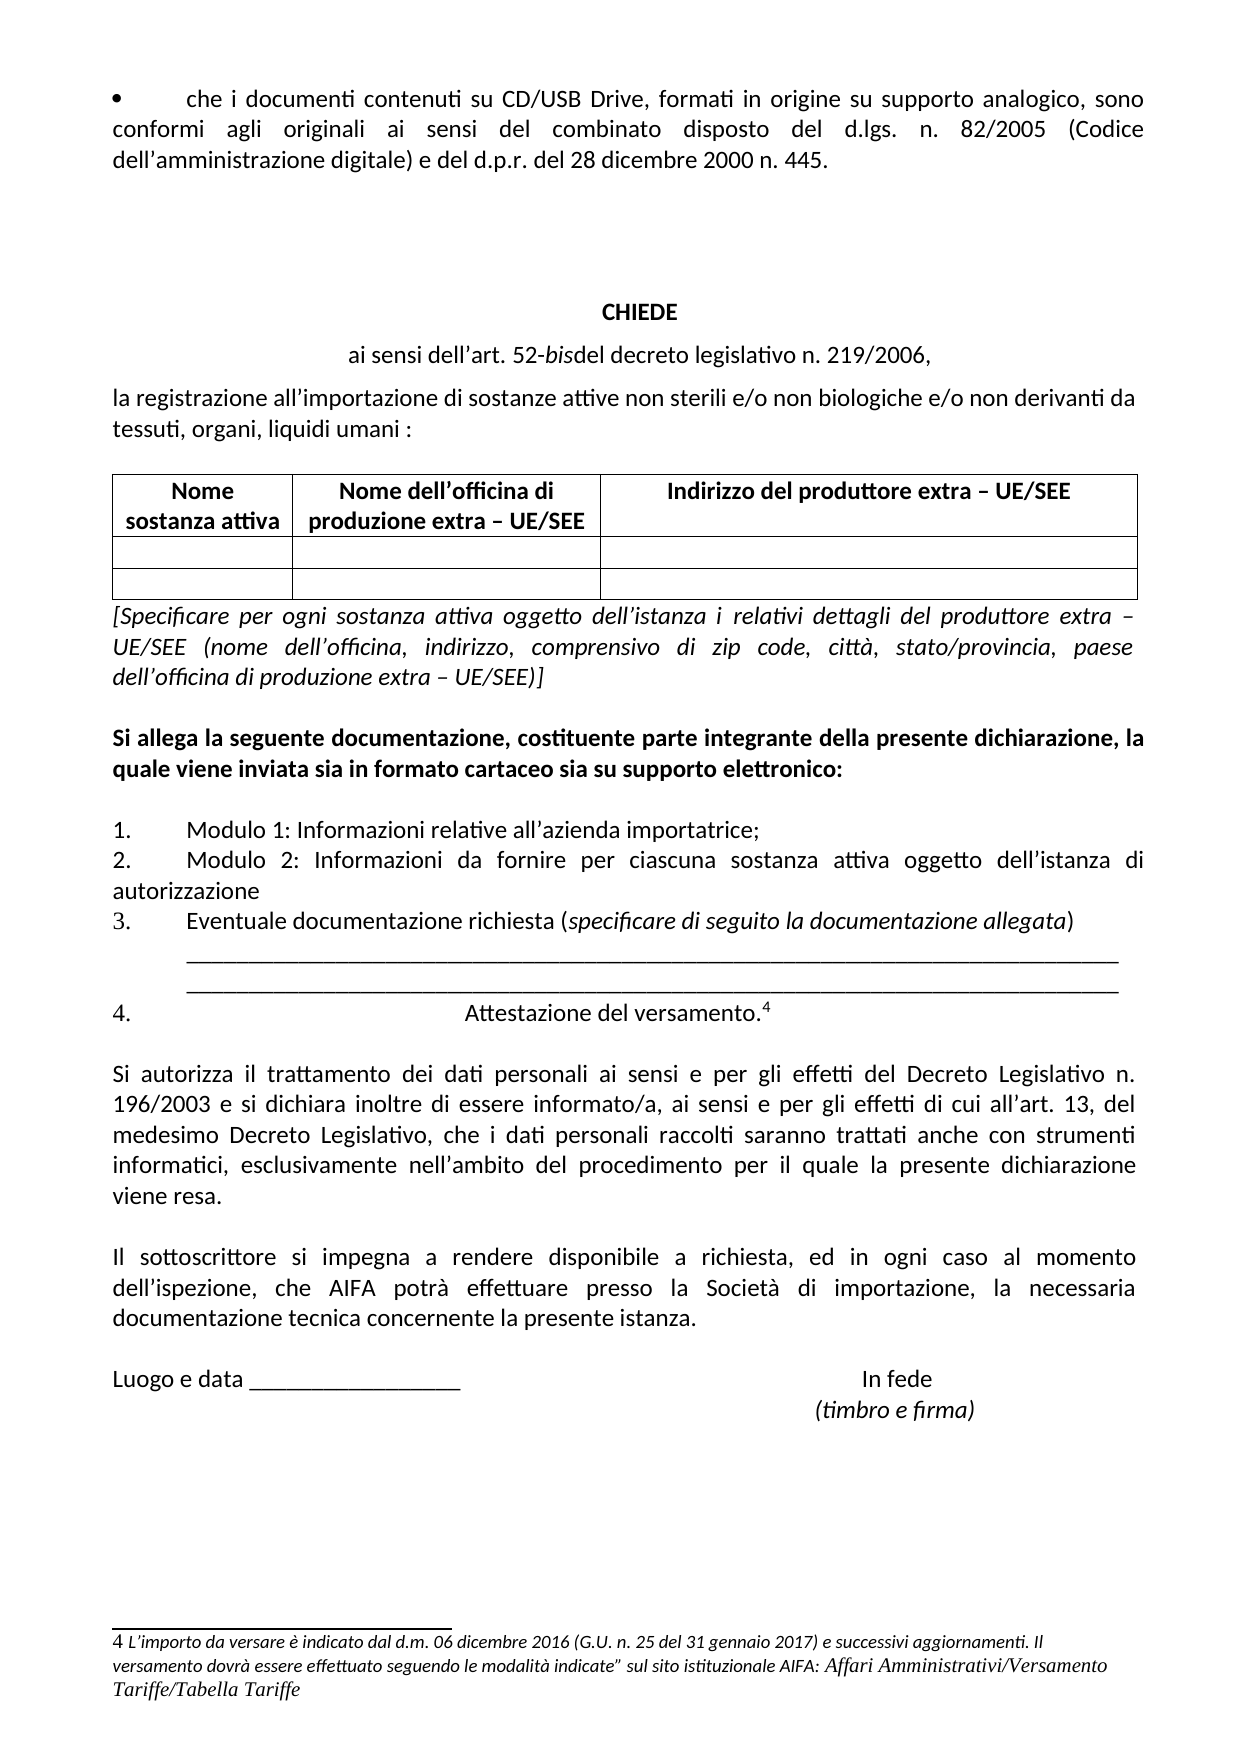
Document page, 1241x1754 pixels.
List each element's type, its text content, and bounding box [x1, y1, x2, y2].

table_cell [113, 569, 292, 599]
table_header Nome sostanza attiva [113, 475, 292, 536]
text CHIEDE [142, 296, 1137, 327]
text [Specificare per ogni sostanza attiva oggetto dell’istanza i relativi dettagli del produttore extra – UE/SEE (nome dell’officina, indirizzo, comprensivo di zip code, città, stato/provincia, paese dell’officina di produzione extra – UE/SEE)] [112, 600, 1137, 692]
list Attestazione del versamento. [112, 997, 1146, 1027]
table_header Indirizzo del produttore extra – UE/SEE [601, 475, 1137, 536]
text la registrazione all’importazione di sostanze attive non sterili e/o non biologiche e/o non derivanti da tessuti, organi, liquidi umani : [112, 382, 1146, 443]
list Modulo 2: Informazioni da fornire per ciascuna sostanza attiva oggetto dell’istanza di autorizzazione [112, 844, 1146, 905]
text ai sensi dell’art. 52-bisdel decreto legislativo n. 219/2006, [142, 339, 1137, 370]
list Eventuale documentazione richiesta (specificare di seguito la documentazione allegata) [112, 905, 1146, 936]
subtitle Si allega la seguente documentazione, costituente parte integrante della presente dichiarazione, la quale viene inviata sia in formato cartaceo sia su supporto elettronico: [112, 722, 1146, 783]
list che i documenti contenuti su CD/USB Drive, formati in origine su supporto analogico, sono conformi agli originali ai sensi del combinato disposto del d.lgs. n. 82/2005 (Codice dell’amministrazione digitale) e del d.p.r. del 28 dicembre 2000 n. 445. [112, 83, 1146, 174]
text ___________________________________________________________________________ [186, 966, 1146, 997]
text (timbro e firma) [112, 1394, 1146, 1424]
list Modulo 1: Informazioni relative all’azienda importatrice; [112, 814, 1146, 844]
table_cell [293, 569, 600, 599]
list L’importo da versare è indicato dal d.m. 06 dicembre 2016 (G.U. n. 25 del 31 gennaio 2017) e successivi aggiornamenti. Il versamento dovrà essere effettuato seguendo le modalità indicate” sul sito istituzionale AIFA: Affari Amministrativi/Versamento Tariffe/Tabella Tariffe [112, 1629, 1137, 1701]
subtitle Luogo e data _________________ In fede [112, 1363, 1146, 1394]
table_cell [113, 537, 292, 568]
text ___________________________________________________________________________ [186, 936, 1146, 966]
table_cell [601, 569, 1137, 599]
text Si autorizza il trattamento dei dati personali ai sensi e per gli effetti del Decreto Legislativo n. 196/2003 e si dichiara inoltre di essere informato/a, ai sensi e per gli effetti di cui all’art. 13, del medesimo Decreto Legislativo, che i dati personali raccolti saranno trattati anche con strumenti informatici, esclusivamente nell’ambito del procedimento per il quale la presente dichiarazione viene resa. [112, 1058, 1137, 1211]
table_header Nome dell’officina di produzione extra – UE/SEE [293, 475, 600, 536]
table_cell [293, 537, 600, 568]
text Il sottoscrittore si impegna a rendere disponibile a richiesta, ed in ogni caso al momento dell’ispezione, che AIFA potrà effettuare presso la Società di importazione, la necessaria documentazione tecnica concernente la presente istanza. [112, 1241, 1137, 1333]
table_cell [601, 537, 1137, 568]
